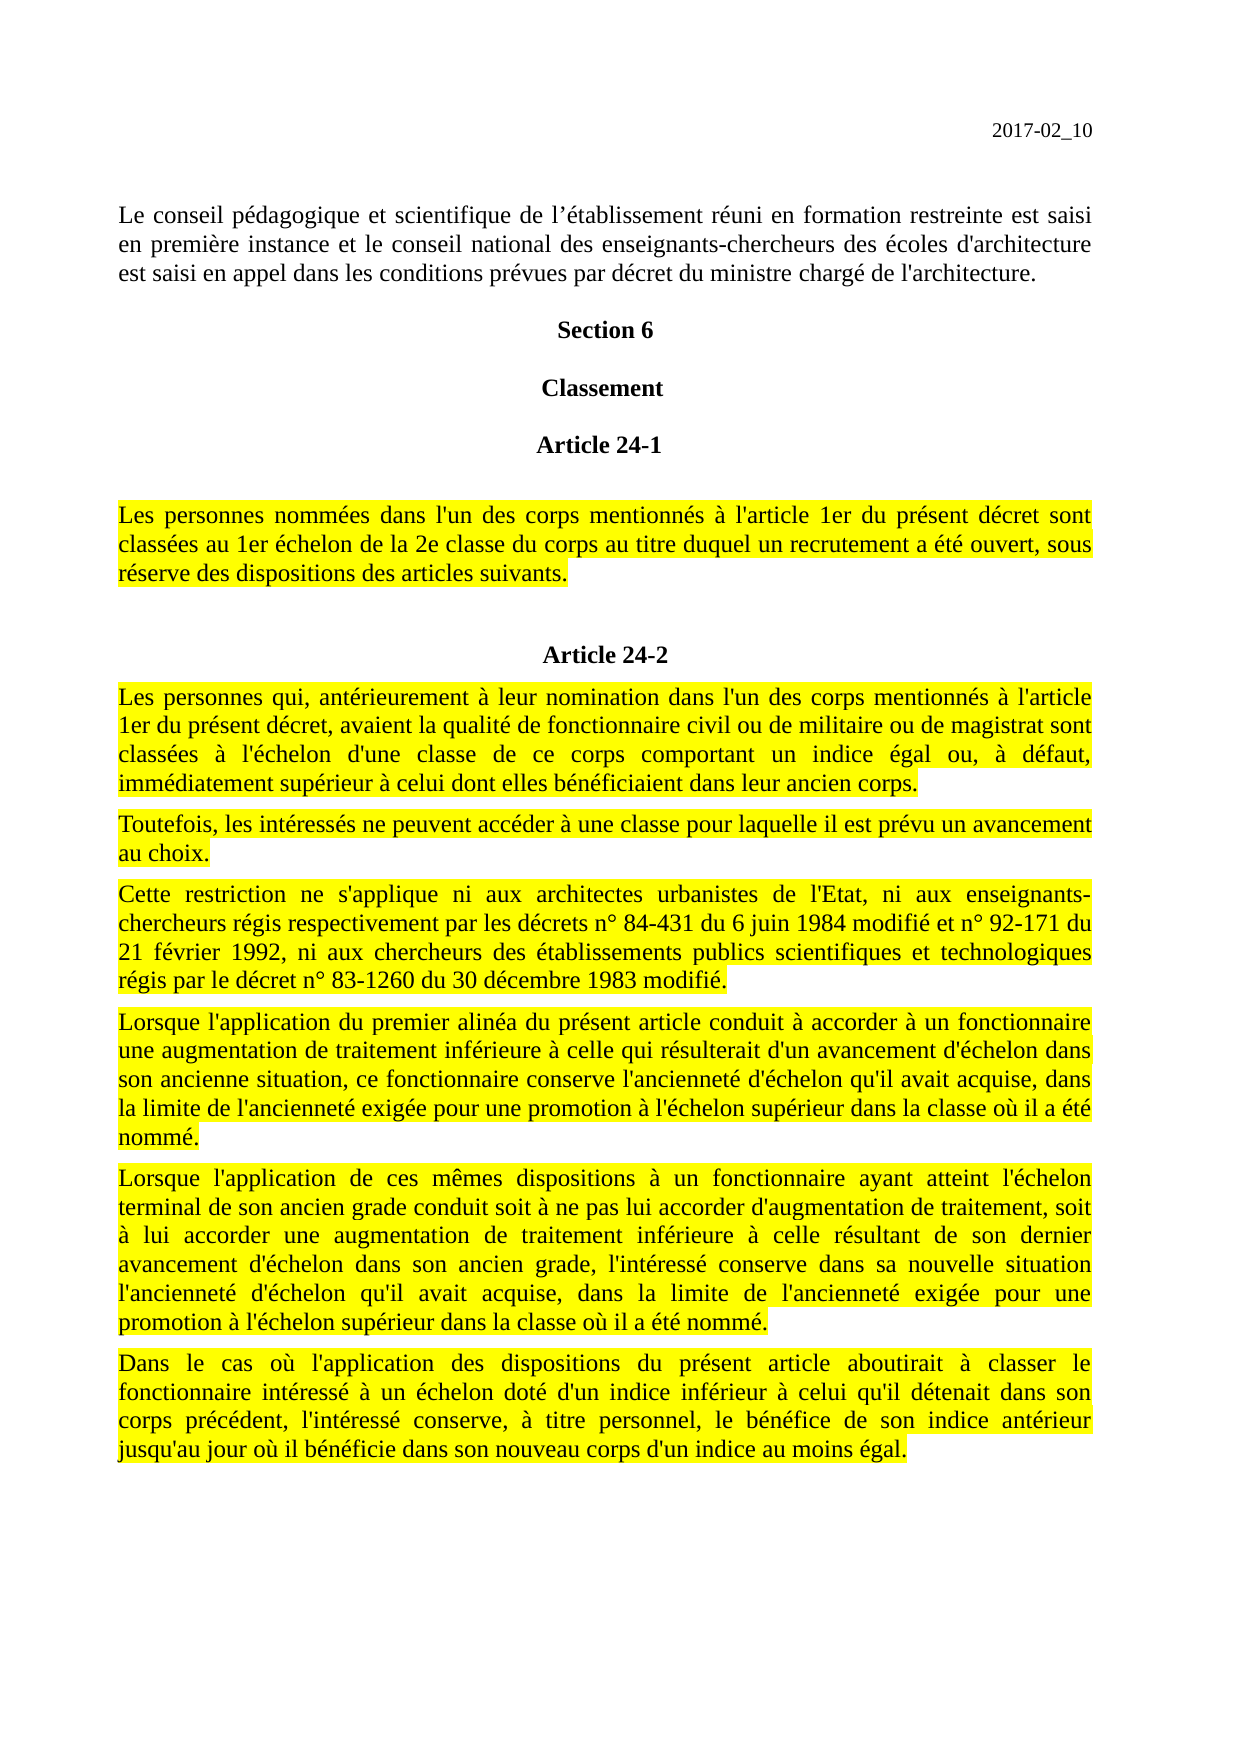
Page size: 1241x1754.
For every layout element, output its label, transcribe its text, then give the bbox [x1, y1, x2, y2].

text Section 6 [118, 315, 1092, 344]
text Les personnes qui, antérieurement à leur nomination dans l'un des corps mentionnés à l'article 1er du présent décret, avaient la qualité de fonctionnaire civil ou de militaire ou de magistrat sont classées à l'échelon d'une classe de ce corps comportant un indice égal ou, à défaut, immédiatement supérieur à celui dont elles bénéficiaient dans leur ancien corps. [118, 682, 1092, 797]
text Cette restriction ne s'applique ni aux architectes urbanistes de l'Etat, ni aux enseignants-chercheurs régis respectivement par les décrets n° 84-431 du 6 juin 1984 modifié et n° 92-171 du 21 février 1992, ni aux chercheurs des établissements publics scientifiques et technologiques régis par le décret n° 83-1260 du 30 décembre 1983 modifié. [118, 879, 1092, 994]
text Article 24-1 [118, 430, 1092, 459]
text Dans le cas où l'application des dispositions du présent article aboutirait à classer le fonctionnaire intéressé à un échelon doté d'un indice inférieur à celui qu'il détenait dans son corps précédent, l'intéressé conserve, à titre personnel, le bénéfice de son indice antérieur jusqu'au jour où il bénéficie dans son nouveau corps d'un indice au moins égal. [118, 1348, 1092, 1463]
text Toutefois, les intéressés ne peuvent accéder à une classe pour laquelle il est prévu un avancement au choix. [118, 809, 1092, 867]
text Les personnes nommées dans l'un des corps mentionnés à l'article 1er du présent décret sont classées au 1er échelon de la 2e classe du corps au titre duquel un recrutement a été ouvert, sous réserve des dispositions des articles suivants. [118, 500, 1092, 587]
text Le conseil pédagogique et scientifique de l’établissement réuni en formation restreinte est saisi en première instance et le conseil national des enseignants-chercheurs des écoles d'architecture est saisi en appel dans les conditions prévues par décret du ministre chargé de l'architecture. [118, 200, 1092, 287]
text Lorsque l'application du premier alinéa du présent article conduit à accorder à un fonctionnaire une augmentation de traitement inférieure à celle qui résulterait d'un avancement d'échelon dans son ancienne situation, ce fonctionnaire conserve l'ancienneté d'échelon qu'il avait acquise, dans la limite de l'ancienneté exigée pour une promotion à l'échelon supérieur dans la classe où il a été nommé. [118, 1007, 1092, 1150]
text Classement [118, 373, 1092, 402]
text Lorsque l'application de ces mêmes dispositions à un fonctionnaire ayant atteint l'échelon terminal de son ancien grade conduit soit à ne pas lui accorder d'augmentation de traitement, soit à lui accorder une augmentation de traitement inférieure à celle résultant de son dernier avancement d'échelon dans son ancien grade, l'intéressé conserve dans sa nouvelle situation l'ancienneté d'échelon qu'il avait acquise, dans la limite de l'ancienneté exigée pour une promotion à l'échelon supérieur dans la classe où il a été nommé. [118, 1163, 1092, 1335]
text Article 24-2 [118, 640, 1092, 669]
